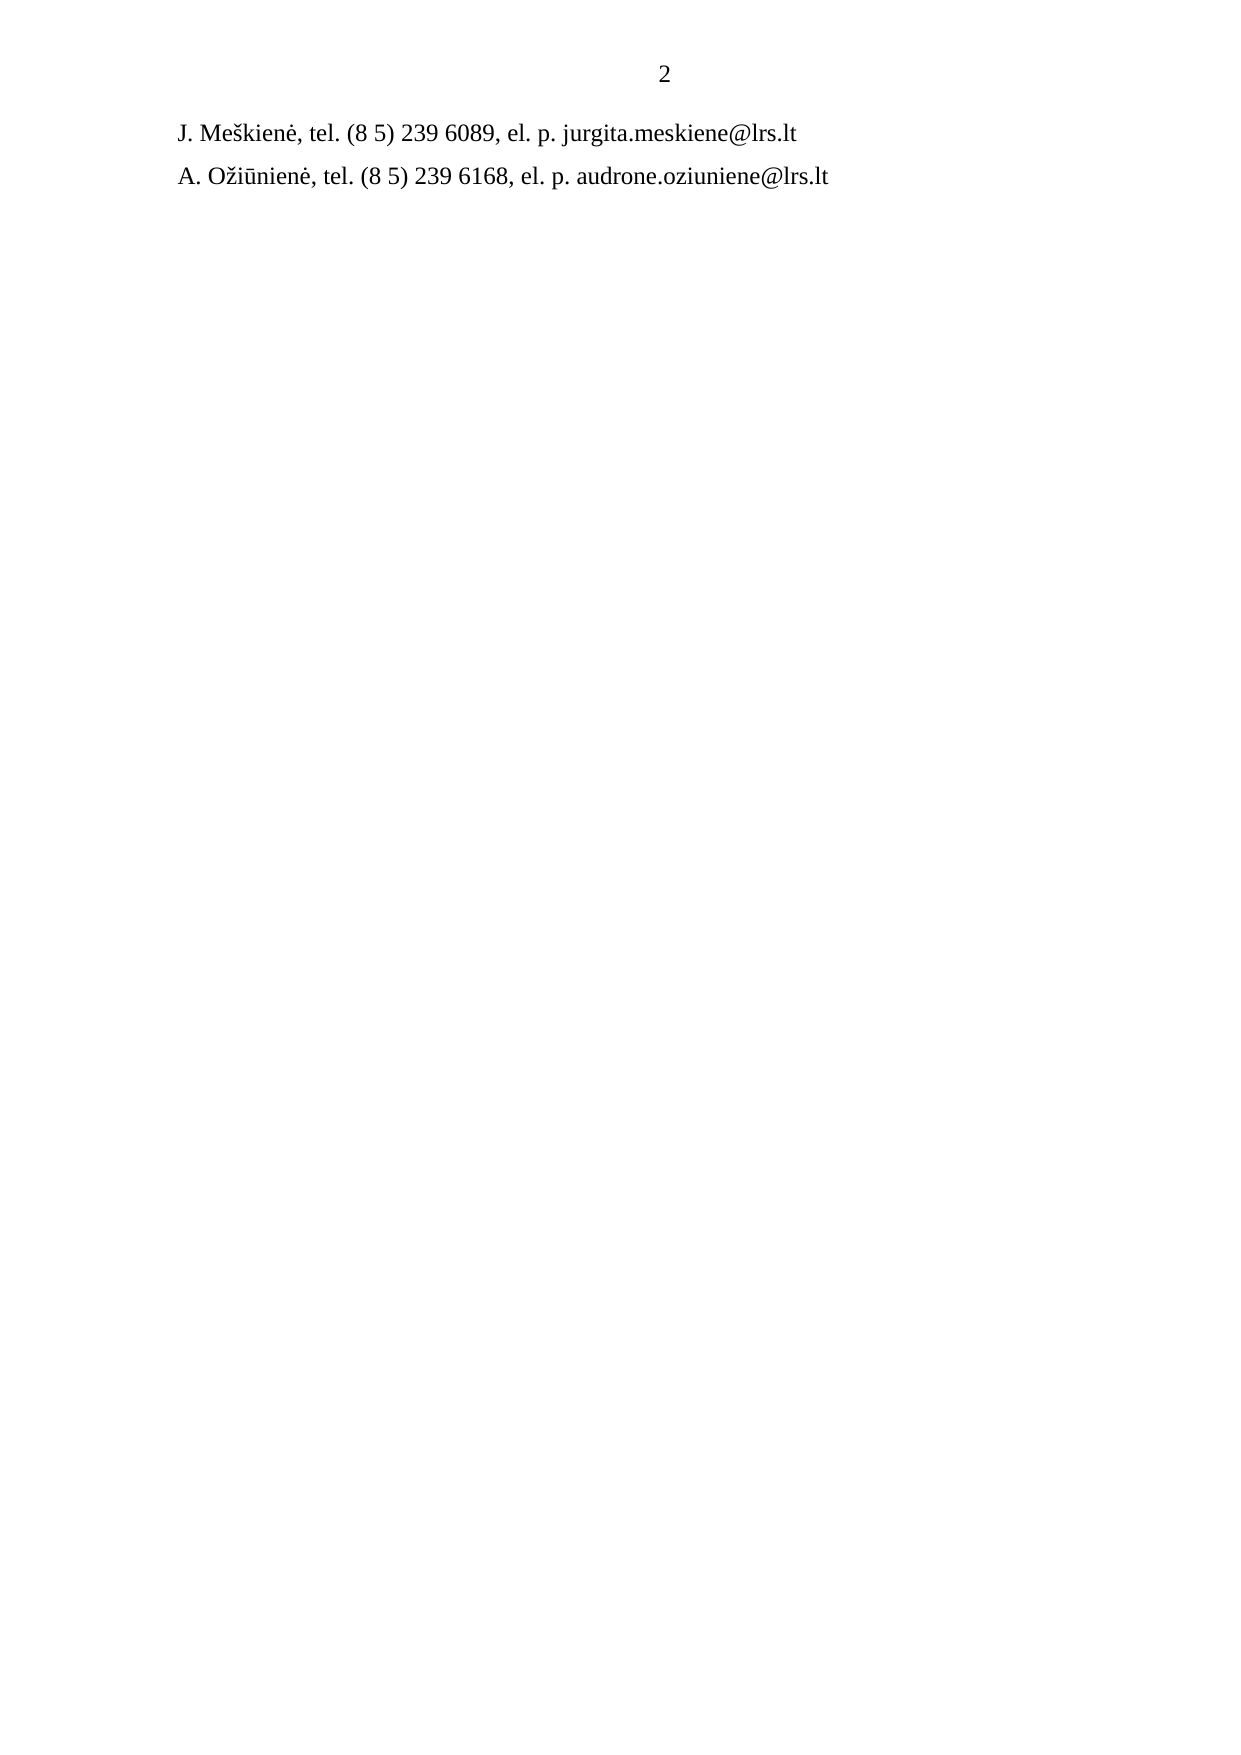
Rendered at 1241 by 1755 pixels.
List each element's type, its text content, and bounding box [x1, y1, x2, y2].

text J. Meškienė, tel. (8 5) 239 6089, el. p. jurgita.meskiene@lrs.lt [177, 118, 1152, 147]
text A. Ožiūnienė, tel. (8 5) 239 6168, el. p. audrone.oziuniene@lrs.lt [177, 161, 1152, 190]
